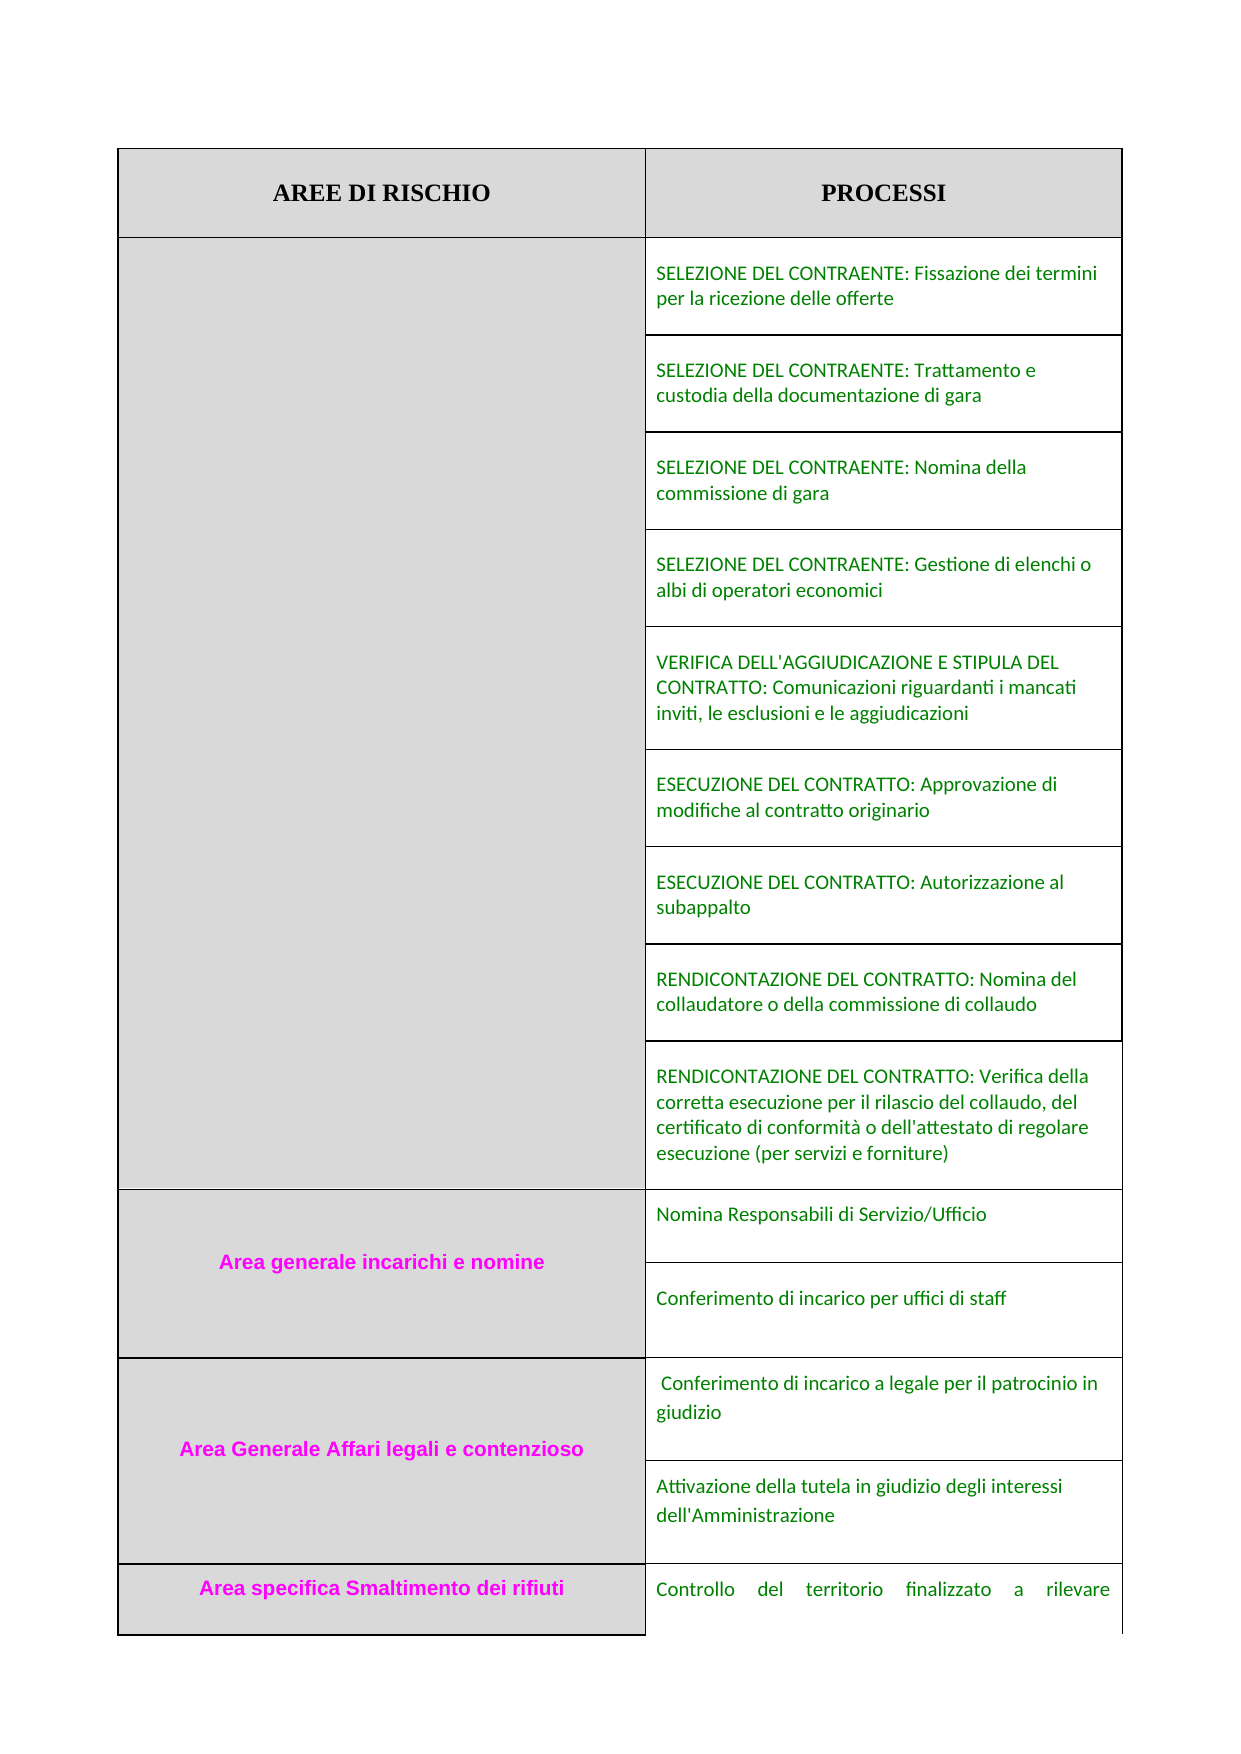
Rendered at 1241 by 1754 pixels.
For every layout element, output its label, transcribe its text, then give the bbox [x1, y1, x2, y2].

table_cell Conferimento di incarico per uffici di staff [646, 1263, 1122, 1357]
table_cell VERIFICA DELL'AGGIUDICAZIONE E STIPULA DEL CONTRATTO: Comunicazioni riguardanti i mancati inviti, le esclusioni e le aggiudicazioni [646, 627, 1121, 748]
table_cell Attivazione della tutela in giudizio degli interessi dell'Amministrazione [646, 1461, 1122, 1563]
table_cell Area generale incarichi e nomine [119, 1190, 645, 1357]
table_cell Area specifica Smaltimento dei rifiuti [119, 1565, 645, 1634]
table_cell SELEZIONE DEL CONTRAENTE: Gestione di elenchi o albi di operatori economici [646, 530, 1121, 626]
table_cell ESECUZIONE DEL CONTRATTO: Autorizzazione al subappalto [646, 847, 1121, 943]
table_cell ESECUZIONE DEL CONTRATTO: Approvazione di modifiche al contratto originario [646, 750, 1121, 846]
table_cell Nomina Responsabili di Servizio/Ufficio [646, 1190, 1122, 1262]
table_cell Area Generale Affari legali e contenzioso [119, 1359, 645, 1563]
table_cell Conferimento di incarico a legale per il patrocinio in giudizio [646, 1358, 1122, 1460]
table_cell SELEZIONE DEL CONTRAENTE: Nomina della commissione di gara [646, 433, 1121, 528]
table_cell SELEZIONE DEL CONTRAENTE: Trattamento e custodia della documentazione di gara [646, 336, 1121, 431]
table_cell SELEZIONE DEL CONTRAENTE: Fissazione dei termini per la ricezione delle offerte [646, 238, 1121, 334]
table_header PROCESSI [646, 149, 1121, 237]
table_cell RENDICONTAZIONE DEL CONTRATTO: Nomina del collaudatore o della commissione di collaudo [646, 945, 1121, 1040]
table_cell RENDICONTAZIONE DEL CONTRATTO: Verifica della corretta esecuzione per il rilascio del collaudo, del certificato di conformità o dell'attestato di regolare esecuzione (per servizi e forniture) [646, 1042, 1122, 1188]
table_cell [119, 238, 645, 1188]
table_cell Controllo del territorio finalizzato a rilevare [646, 1564, 1122, 1634]
table_header AREE DI RISCHIO [119, 149, 645, 237]
